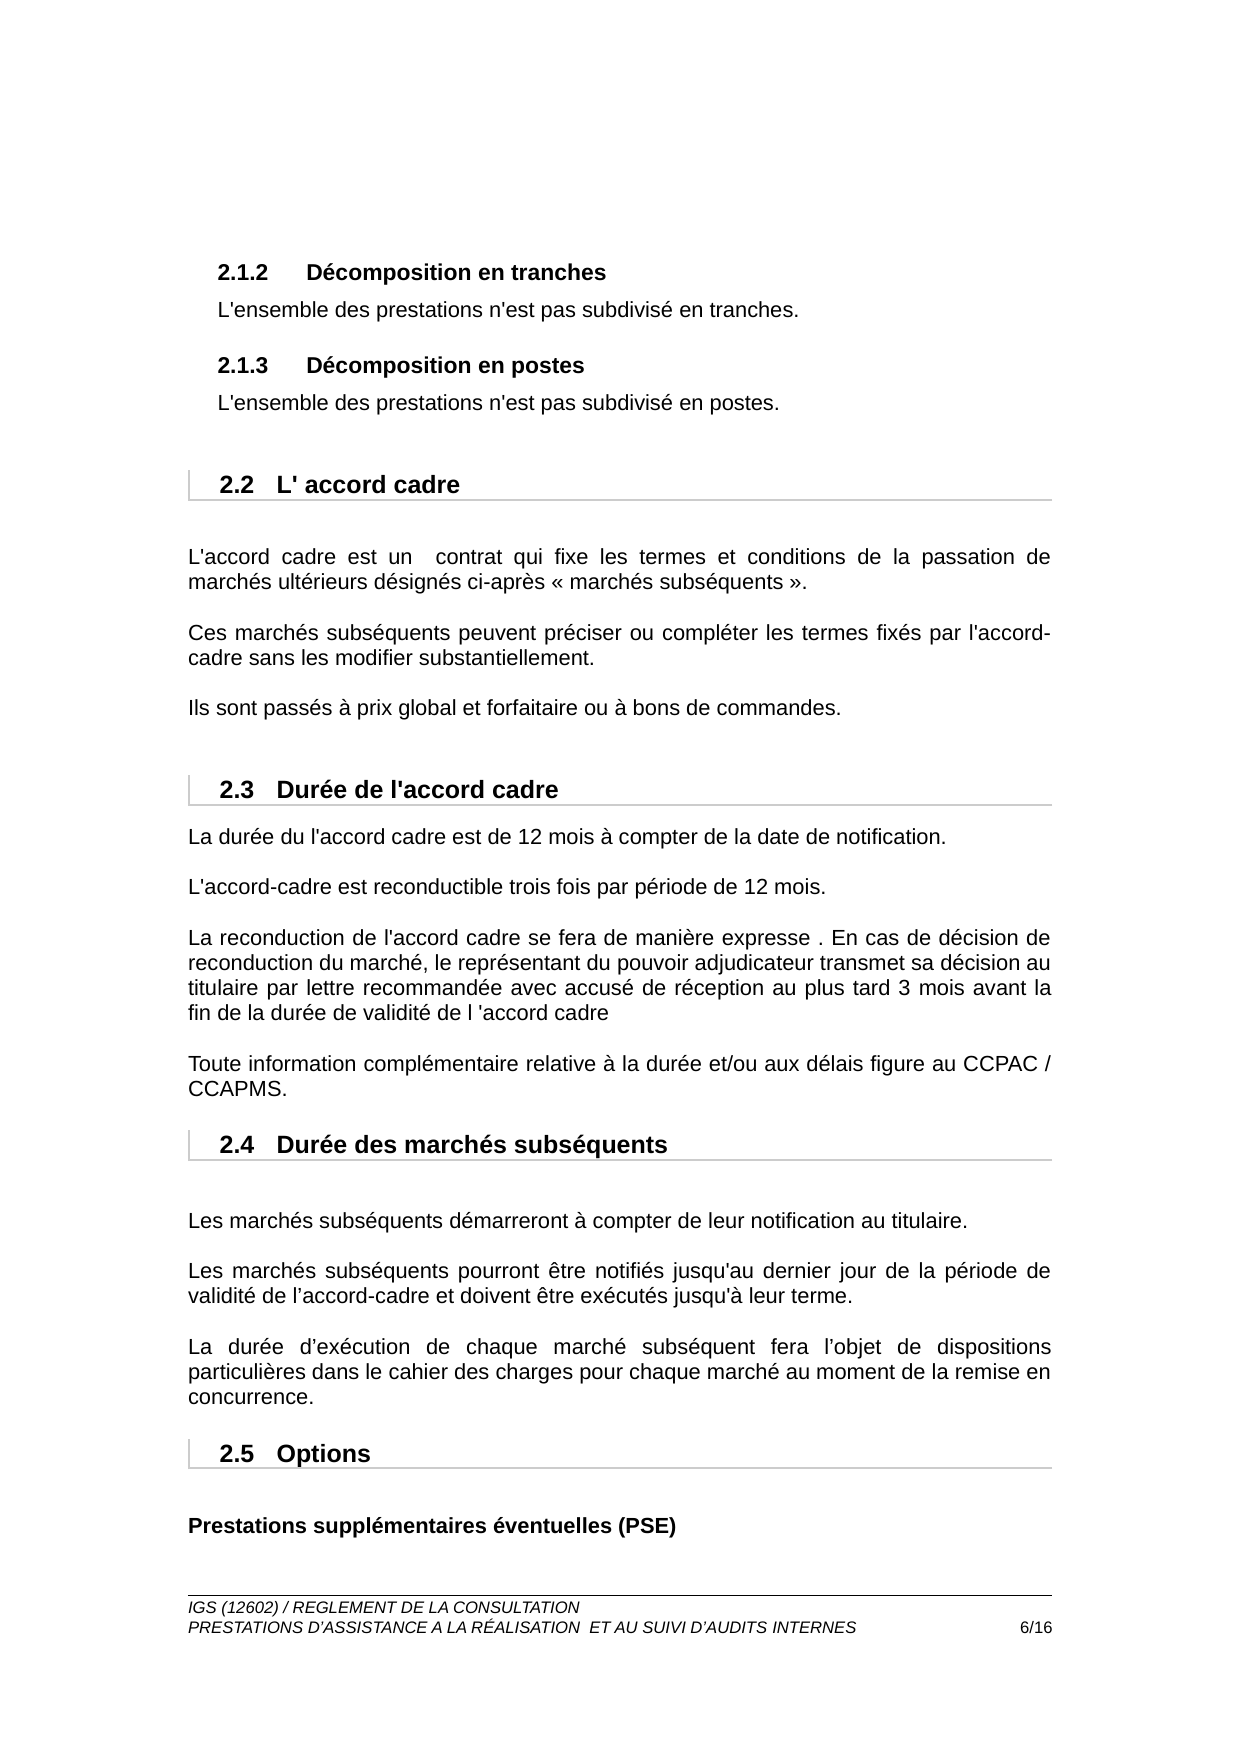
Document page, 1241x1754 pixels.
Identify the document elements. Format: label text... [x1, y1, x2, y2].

subtitle L' accord cadre [190, 470, 1052, 499]
text Ils sont passés à prix global et forfaitaire ou à bons de commandes. [188, 695, 1052, 720]
text Prestations supplémentaires éventuelles (PSE) [188, 1512, 1052, 1538]
text L'accord-cadre est reconductible trois fois par période de 12 mois. [188, 874, 1052, 899]
text La durée du l'accord cadre est de 12 mois à compter de la date de notification. [188, 823, 1052, 849]
text L'ensemble des prestations n'est pas subdivisé en tranches. [188, 297, 1052, 323]
text Toute information complémentaire relative à la durée et/ou aux délais figure au CCPAC / CCAPMS. [188, 1050, 1052, 1101]
subtitle Options [190, 1439, 1052, 1467]
subtitle Décomposition en tranches [188, 259, 1052, 286]
text L'ensemble des prestations n'est pas subdivisé en postes. [188, 390, 1052, 415]
subtitle Durée de l'accord cadre [190, 775, 1052, 804]
text Les marchés subséquents démarreront à compter de leur notification au titulaire. [188, 1208, 1052, 1233]
subtitle Durée des marchés subséquents [190, 1130, 1052, 1159]
text Ces marchés subséquents peuvent préciser ou compléter les termes fixés par l'accord-cadre sans les modifier substantiellement. [188, 619, 1052, 670]
text La durée d’exécution de chaque marché subséquent fera l’objet de dispositions particulières dans le cahier des charges pour chaque marché au moment de la remise en concurrence. [188, 1334, 1052, 1409]
text Les marchés subséquents pourront être notifiés jusqu'au dernier jour de la période de validité de l’accord-cadre et doivent être exécutés jusqu'à leur terme. [188, 1258, 1052, 1308]
text L'accord cadre est un contrat qui fixe les termes et conditions de la passation de marchés ultérieurs désignés ci-après « marchés subséquents ». [188, 544, 1052, 594]
subtitle Décomposition en postes [188, 352, 1052, 378]
text La reconduction de l'accord cadre se fera de manière expresse . En cas de décision de reconduction du marché, le représentant du pouvoir adjudicateur transmet sa décision au titulaire par lettre recommandée avec accusé de réception au plus tard 3 mois avant la fin de la durée de validité de l 'accord cadre [188, 924, 1052, 1025]
